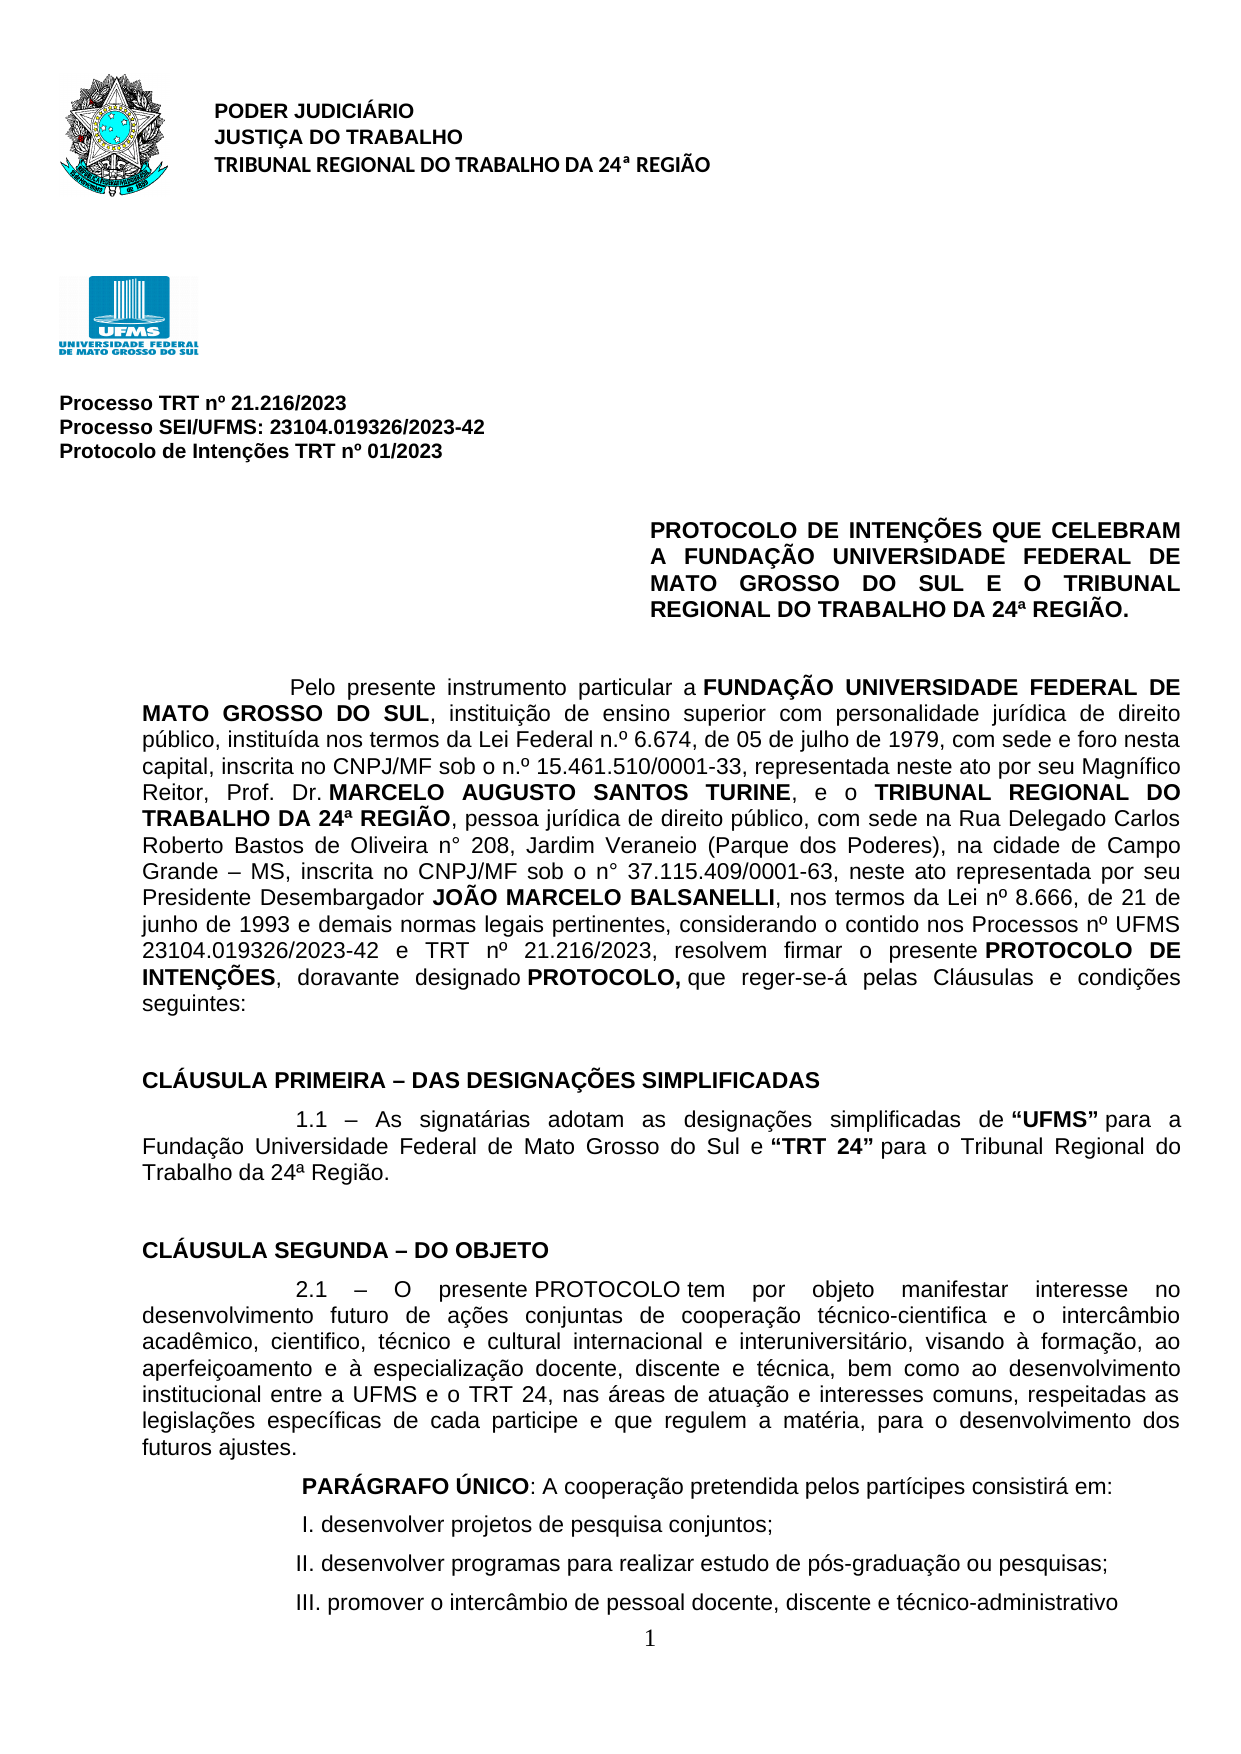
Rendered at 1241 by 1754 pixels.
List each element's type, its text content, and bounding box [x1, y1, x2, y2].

text PARÁGRAFO ÚNICO: A cooperação pretendida pelos partícipes consistirá em: [142, 1473, 1181, 1499]
text II. desenvolver programas para realizar estudo de pós-graduação ou pesquisas; [142, 1550, 1181, 1577]
picture [59, 73, 170, 197]
text III. promover o intercâmbio de pessoal docente, discente e técnico-administrativo [142, 1589, 1181, 1616]
text Pelo presente instrumento particular a FUNDAÇÃO UNIVERSIDADE FEDERAL DE MATO GROSSO DO SUL, instituição de ensino superior com personalidade jurídica de direito público, instituída nos termos da Lei Federal n.º 6.674, de 05 de julho de 1979, com sede e foro nesta capital, inscrita no CNPJ/MF sob o n.º 15.461.510/0001-33, representada neste ato por seu Magnífico Reitor, Prof. Dr. MARCELO AUGUSTO SANTOS TURINE, e o TRIBUNAL REGIONAL DO TRABALHO DA 24ª REGIÃO, pessoa jurídica de direito público, com sede na Rua Delegado Carlos Roberto Bastos de Oliveira n° 208, Jardim Veraneio (Parque dos Poderes), na cidade de Campo Grande – MS, inscrita no CNPJ/MF sob o n° 37.115.409/0001-63, neste ato representada por seu Presidente Desembargador JOÃO MARCELO BALSANELLI, nos termos da Lei nº 8.666, de 21 de junho de 1993 e demais normas legais pertinentes, considerando o contido nos Processos nº UFMS 23104.019326/2023-42 e TRT nº 21.216/2023, resolvem firmar o presente PROTOCOLO DE INTENÇÕES, doravante designado PROTOCOLO, que reger-se-á pelas Cláusulas e condições seguintes: [142, 673, 1181, 1016]
text CLÁUSULA PRIMEIRA – DAS DESIGNAÇÕES SIMPLIFICADAS [142, 1067, 1181, 1094]
text I. desenvolver projetos de pesquisa conjuntos; [142, 1511, 1181, 1538]
text 2.1 – O presente PROTOCOLO tem por objeto manifestar interesse no desenvolvimento futuro de ações conjuntas de cooperação técnico-cientifica e o intercâmbio acadêmico, cientifico, técnico e cultural internacional e interuniversitário, visando à formação, ao aperfeiçoamento e à especialização docente, discente e técnica, bem como ao desenvolvimento institucional entre a UFMS e o TRT 24, nas áreas de atuação e interesses comuns, respeitadas as legislações específicas de cada participe e que regulem a matéria, para o desenvolvimento dos futuros ajustes. [142, 1276, 1181, 1460]
text PROTOCOLO DE INTENÇÕES QUE CELEBRAM A FUNDAÇÃO UNIVERSIDADE FEDERAL DE MATO GROSSO DO SUL E O TRIBUNAL REGIONAL DO TRABALHO DA 24ª REGIÃO. [650, 517, 1181, 622]
text 1.1 – As signatárias adotam as designações simplificadas de “UFMS” para a Fundação Universidade Federal de Mato Grosso do Sul e “TRT 24” para o Tribunal Regional do Trabalho da 24ª Região. [142, 1106, 1181, 1185]
text CLÁUSULA SEGUNDA – DO OBJETO [142, 1237, 1181, 1263]
